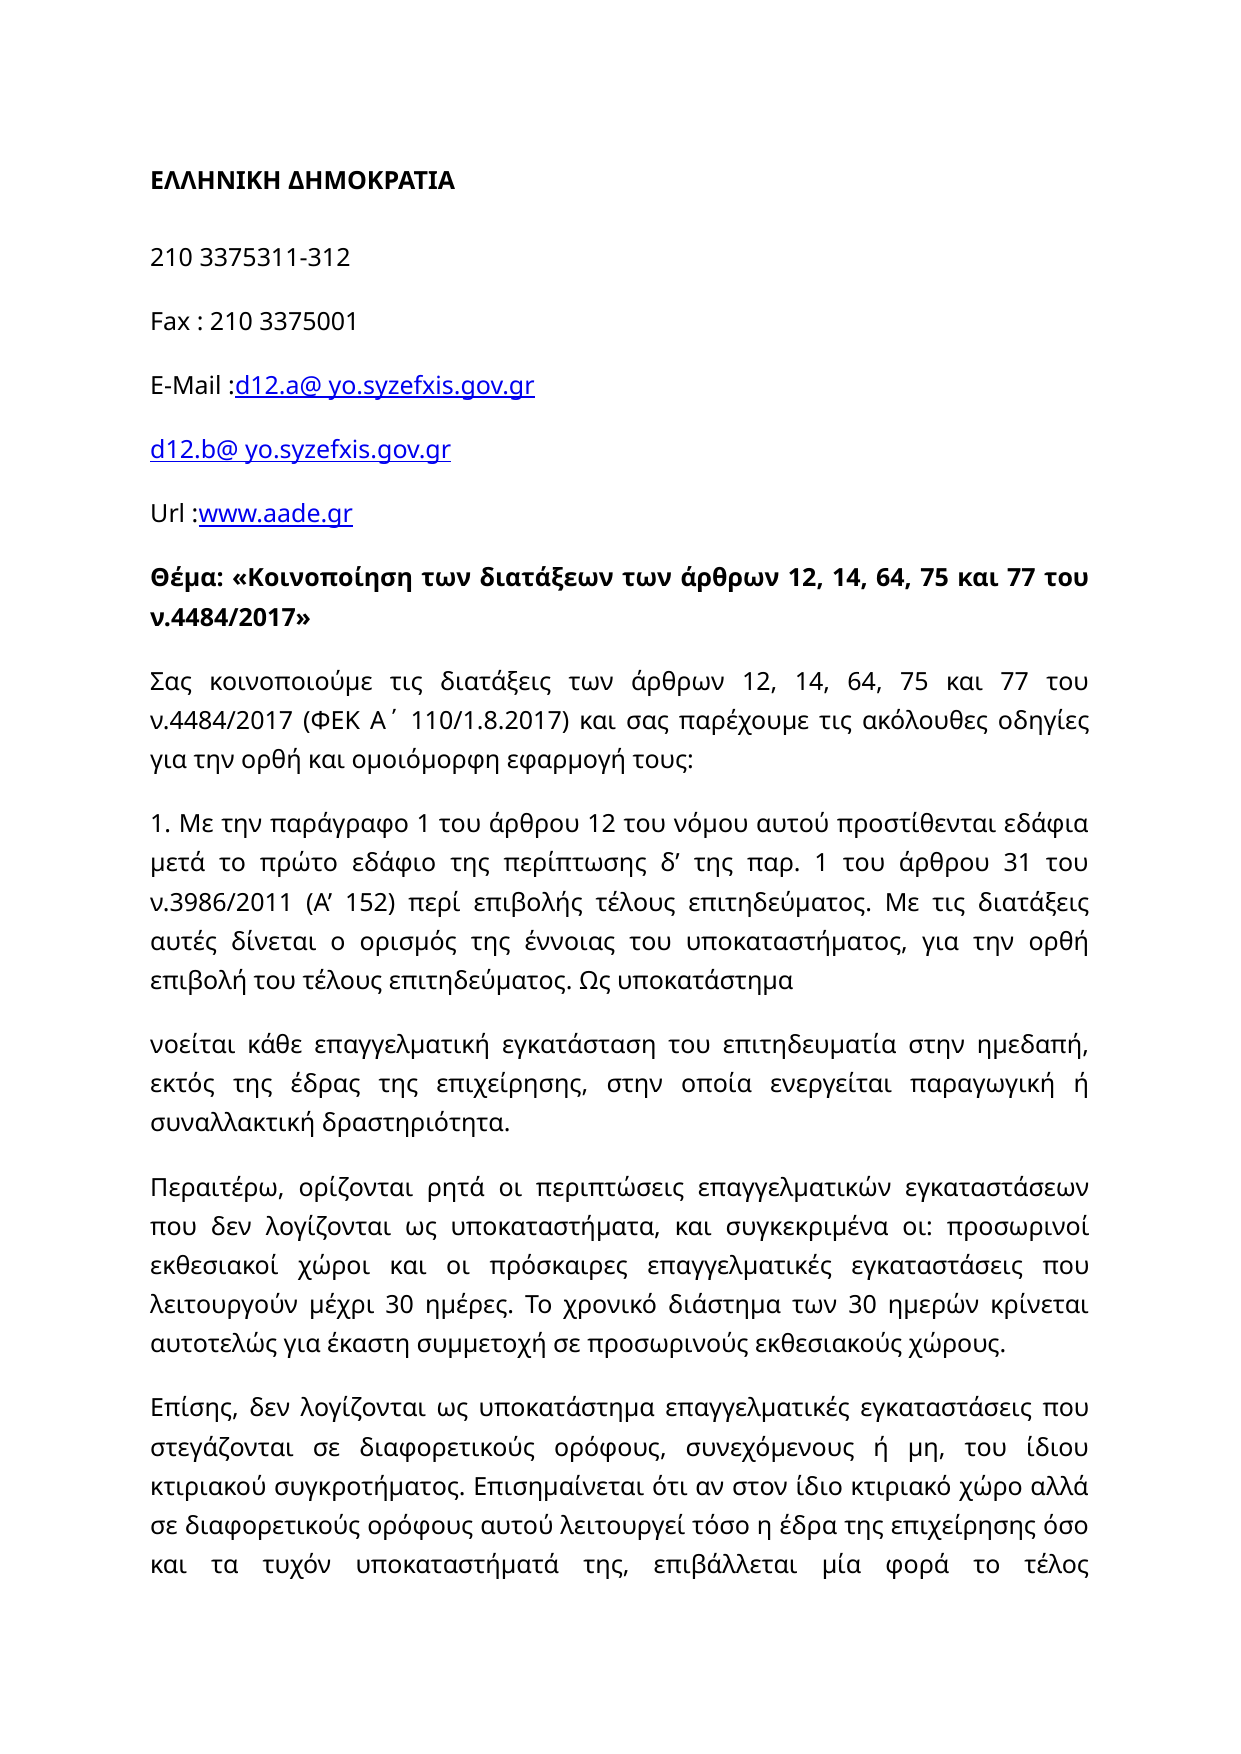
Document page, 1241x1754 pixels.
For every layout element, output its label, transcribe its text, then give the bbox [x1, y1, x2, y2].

text E-Mail :d12.a@ yo.syzefxis.gov.gr [150, 367, 1090, 402]
text Θέμα: «Κοινοποίηση των διατάξεων των άρθρων 12, 14, 64, 75 και 77 του ν.4484/2017» [150, 560, 1090, 633]
text d12.b@ yo.syzefxis.gov.gr [150, 432, 1090, 466]
text Επίσης, δεν λογίζονται ως υποκατάστημα επαγγελματικές εγκαταστάσεις που στεγάζονται σε διαφορετικούς ορόφους, συνεχόμενους ή μη, του ίδιου κτιριακού συγκροτήματος. Επισημαίνεται ότι αν στον ίδιο κτιριακό χώρο αλλά σε διαφορετικούς ορόφους αυτού λειτουργεί τόσο η έδρα της επιχείρησης όσο και τα τυχόν υποκαταστήματά της, επιβάλλεται μία φορά το τέλος [150, 1390, 1090, 1581]
text Fax : 210 3375001 [150, 303, 1090, 337]
text Σας κοινοποιούμε τις διατάξεις των άρθρων 12, 14, 64, 75 και 77 του ν.4484/2017 (ΦΕΚ Α΄ 110/1.8.2017) και σας παρέχουμε τις ακόλουθες οδηγίες για την ορθή και ομοιόμορφη εφαρμογή τους: [150, 663, 1090, 776]
text Url :www.aade.gr [150, 496, 1090, 530]
text Περαιτέρω, ορίζονται ρητά οι περιπτώσεις επαγγελματικών εγκαταστάσεων που δεν λογίζονται ως υποκαταστήματα, και συγκεκριμένα οι: προσωρινοί εκθεσιακοί χώροι και οι πρόσκαιρες επαγγελματικές εγκαταστάσεις που λειτουργούν μέχρι 30 ημέρες. Το χρονικό διάστημα των 30 ημερών κρίνεται αυτοτελώς για έκαστη συμμετοχή σε προσωρινούς εκθεσιακούς χώρους. [150, 1169, 1090, 1360]
title ΕΛΛΗΝΙΚΗ ΔΗΜΟΚΡΑΤΙΑ [150, 162, 1090, 197]
text 1. Με την παράγραφο 1 του άρθρου 12 του νόμου αυτού προστίθενται εδάφια μετά το πρώτο εδάφιο της περίπτωσης δ’ της παρ. 1 του άρθρου 31 του ν.3986/2011 (Α’ 152) περί επιβολής τέλους επιτηδεύματος. Με τις διατάξεις αυτές δίνεται ο ορισμός της έννοιας του υποκαταστήματος, για την ορθή επιβολή του τέλους επιτηδεύματος. Ως υποκατάστημα [150, 806, 1090, 997]
text 210 3375311-312 [150, 239, 1090, 273]
text νοείται κάθε επαγγελματική εγκατάσταση του επιτηδευματία στην ημεδαπή, εκτός της έδρας της επιχείρησης, στην οποία ενεργείται παραγωγική ή συναλλακτική δραστηριότητα. [150, 1027, 1090, 1139]
